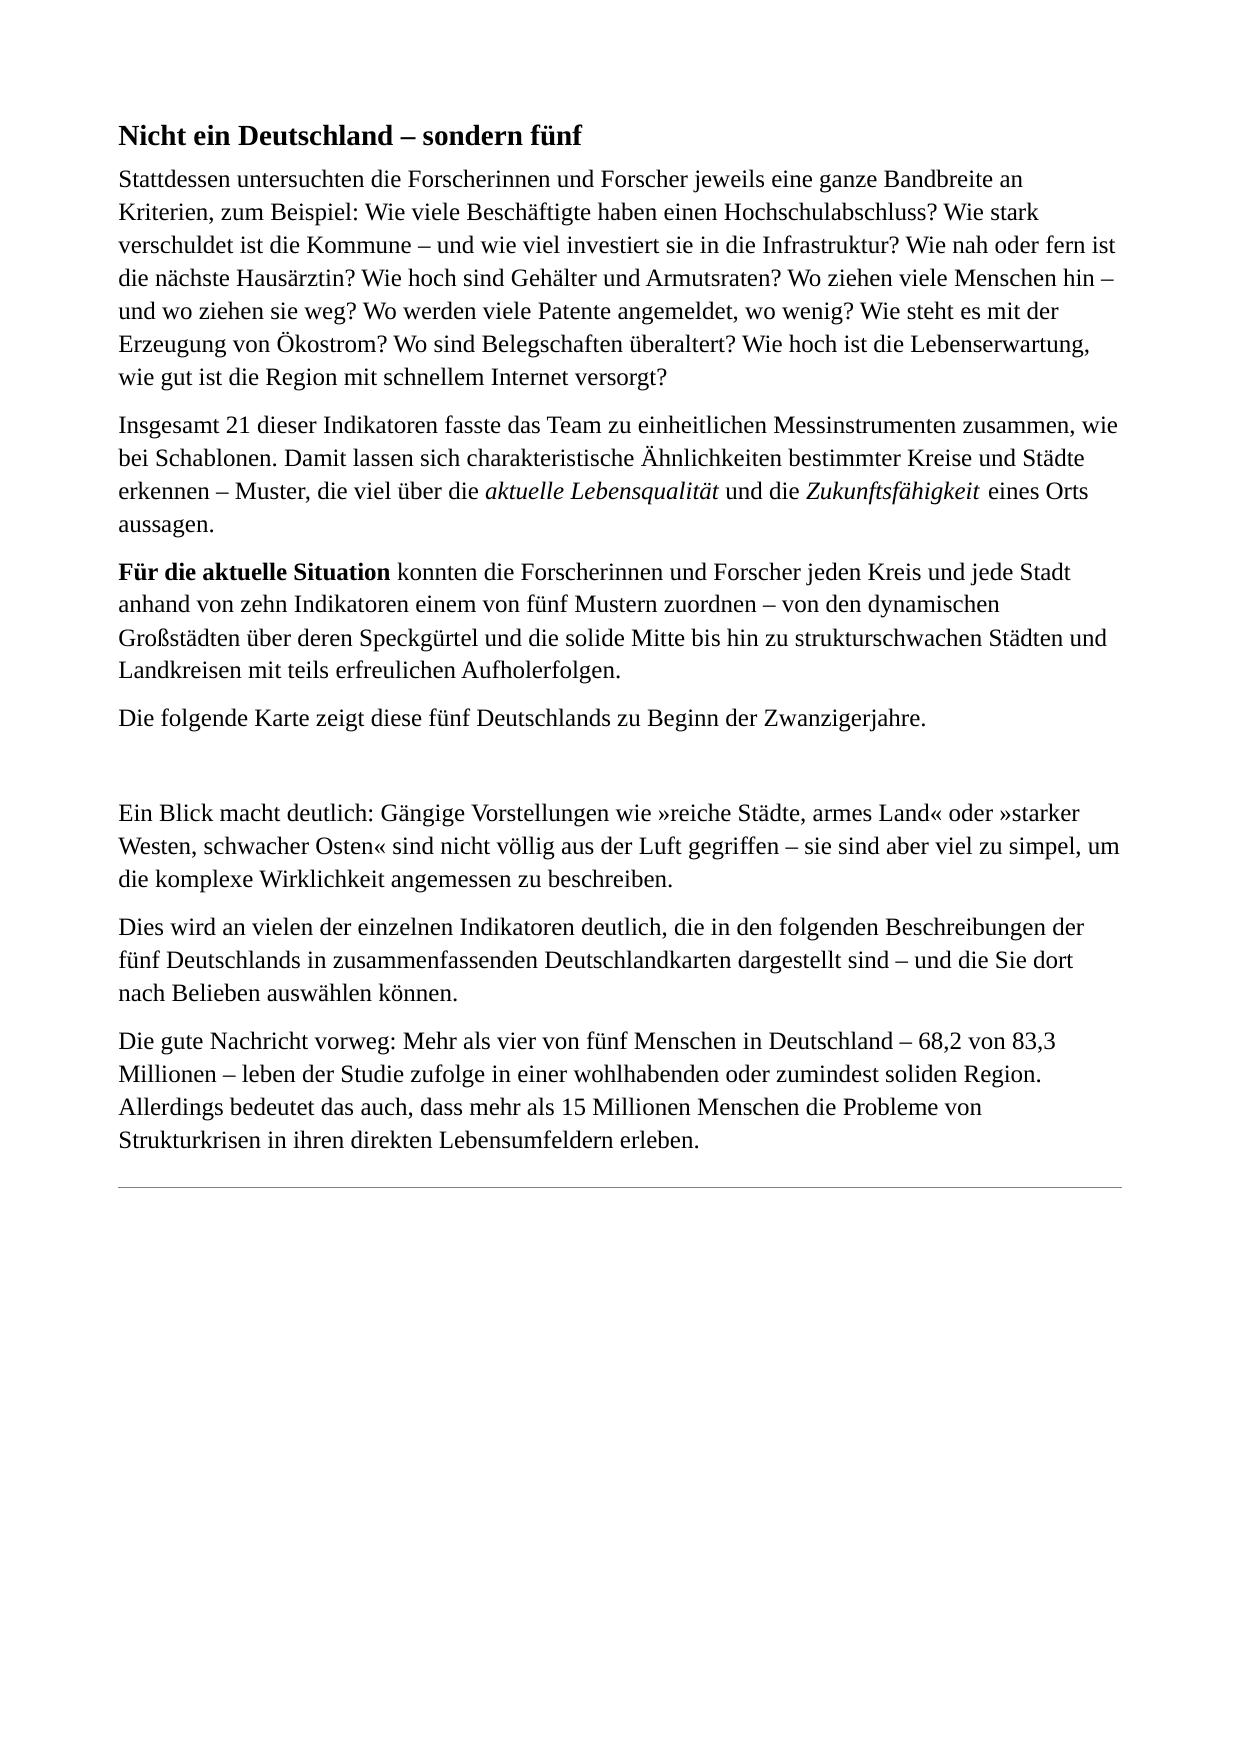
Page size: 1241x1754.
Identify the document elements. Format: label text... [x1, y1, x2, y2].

text Die gute Nachricht vorweg: Mehr als vier von fünf Menschen in Deutschland – 68,2 von 83,3 Millionen – leben der Studie zufolge in einer wohlhabenden oder zumindest soliden Region. Allerdings bedeutet das auch, dass mehr als 15 Millionen Menschen die Probleme von Strukturkrisen in ihren direkten Lebensumfeldern erleben. [118, 1026, 1122, 1153]
text Insgesamt 21 dieser Indikatoren fasste das Team zu einheitlichen Messinstrumenten zusammen, wie bei Schablonen. Damit lassen sich charakteristische Ähnlichkeiten bestimmter Kreise und Städte erkennen – Muster, die viel über die aktuelle Lebensqualität und die Zukunftsfähigkeit eines Orts aussagen. [118, 410, 1122, 538]
text Stattdessen untersuchten die Forscherinnen und Forscher jeweils eine ganze Bandbreite an Kriterien, zum Beispiel: Wie viele Beschäftigte haben einen Hochschulabschluss? Wie stark verschuldet ist die Kommune – und wie viel investiert sie in die Infrastruktur? Wie nah oder fern ist die nächste Hausärztin? Wie hoch sind Gehälter und Armutsraten? Wo ziehen viele Menschen hin – und wo ziehen sie weg? Wo werden viele Patente angemeldet, wo wenig? Wie steht es mit der Erzeugung von Ökostrom? Wo sind Belegschaften überaltert? Wie hoch ist die Lebenserwartung, wie gut ist die Region mit schnellem Internet versorgt? [118, 164, 1122, 391]
text Die folgende Karte zeigt diese fünf Deutschlands zu Beginn der Zwanzigerjahre. [118, 703, 1122, 732]
subtitle Nicht ein Deutschland – sondern fünf [118, 118, 1122, 152]
text Dies wird an vielen der einzelnen Indikatoren deutlich, die in den folgenden Beschreibungen der fünf Deutschlands in zusammenfassenden Deutschlandkarten dargestellt sind – und die Sie dort nach Belieben auswählen können. [118, 912, 1122, 1007]
text Für die aktuelle Situation konnten die Forscherinnen und Forscher jeden Kreis und jede Stadt anhand von zehn Indikatoren einem von fünf Mustern zuordnen – von den dynamischen Großstädten über deren Speckgürtel und die solide Mitte bis hin zu strukturschwachen Städten und Landkreisen mit teils erfreulichen Aufholerfolgen. [118, 557, 1122, 684]
text Ein Blick macht deutlich: Gängige Vorstellungen wie »reiche Städte, armes Land« oder »starker Westen, schwacher Osten« sind nicht völlig aus der Luft gegriffen – sie sind aber viel zu simpel, um die komplexe Wirklichkeit angemessen zu beschreiben. [118, 798, 1122, 893]
